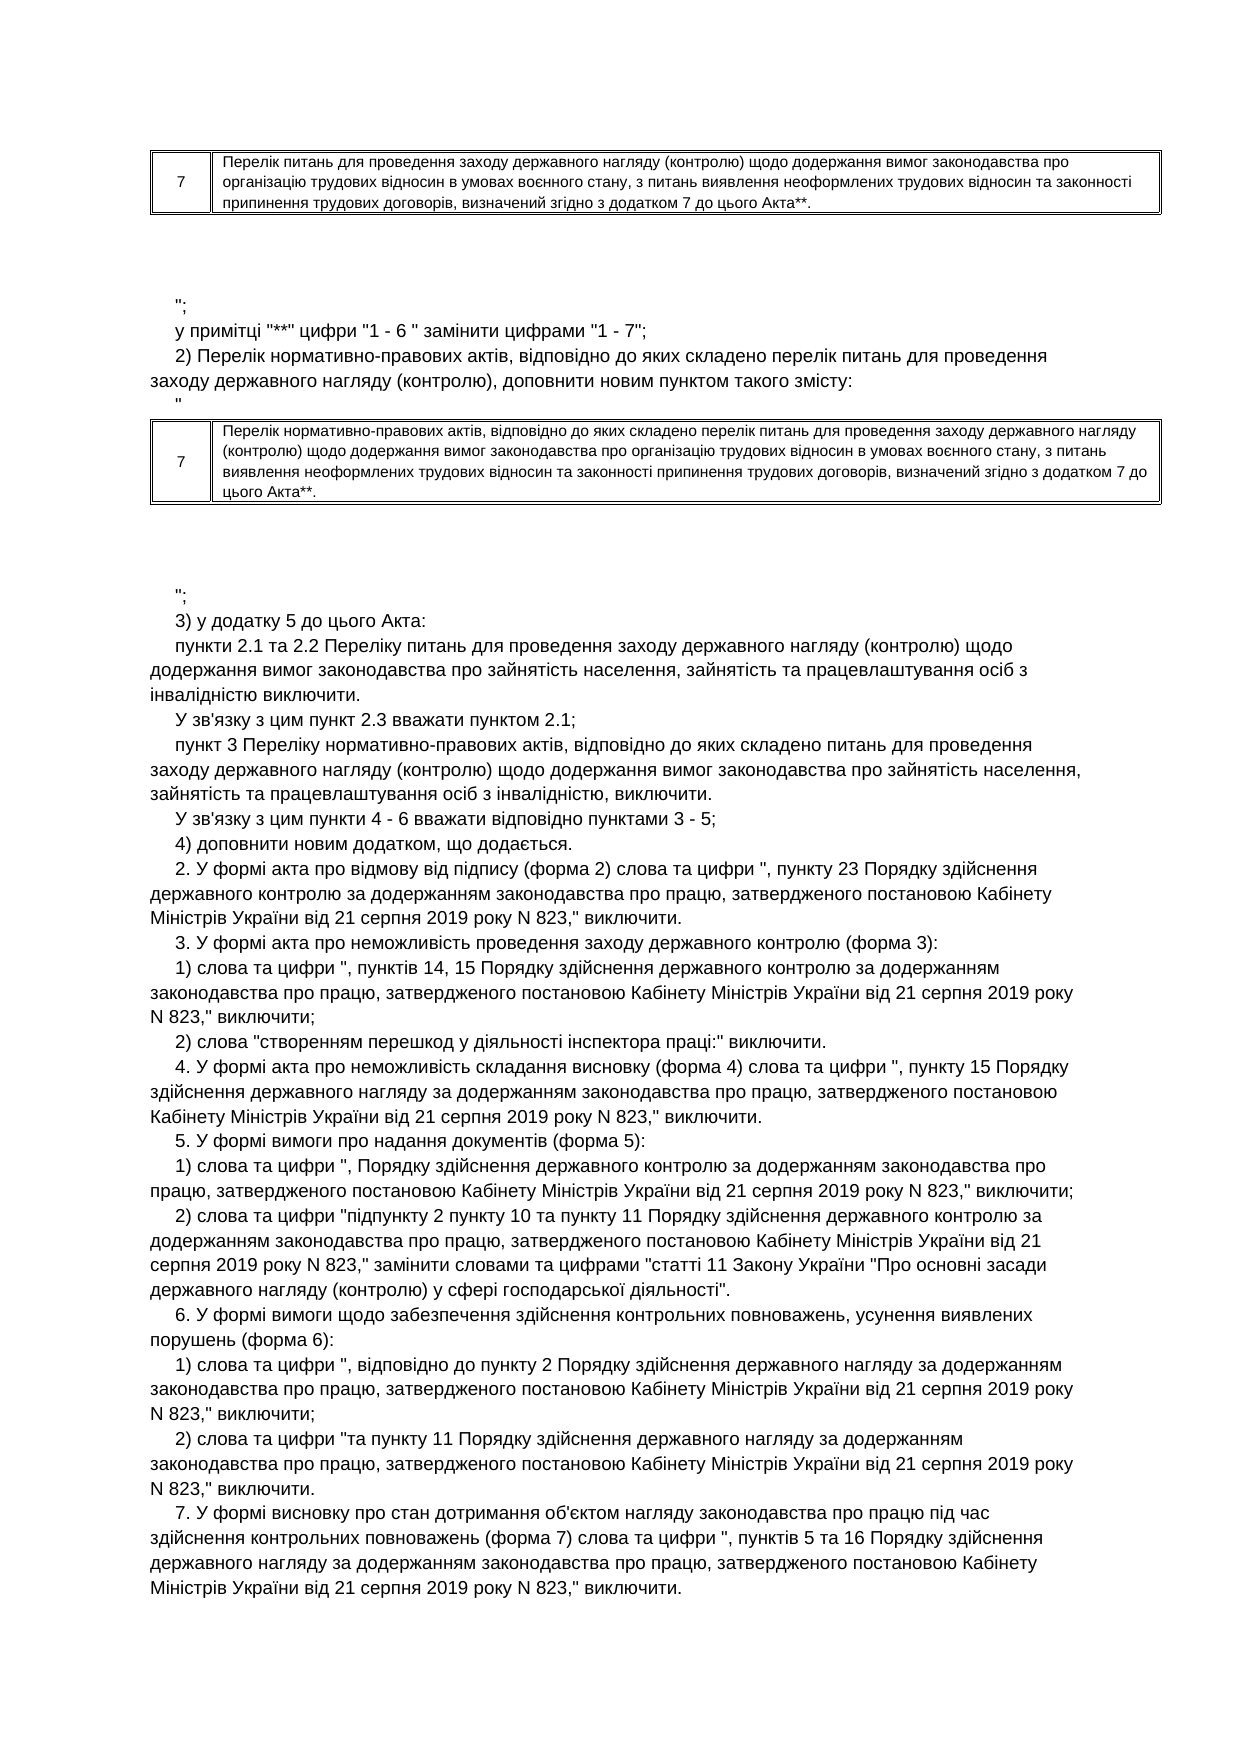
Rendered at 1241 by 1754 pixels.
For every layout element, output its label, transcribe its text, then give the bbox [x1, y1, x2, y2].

text 3) у додатку 5 до цього Акта: [150, 609, 1090, 631]
text 7. У формі висновку про стан дотримання об'єктом нагляду законодавства про працю під час здійснення контрольних повноважень (форма 7) слова та цифри ", пунктів 5 та 16 Порядку здійснення державного нагляду за додержанням законодавства про працю, затвердженого постановою Кабінету Міністрів України від 21 серпня 2019 року N 823," виключити. [150, 1502, 1090, 1598]
text "; [150, 585, 1090, 606]
text 2) слова "створенням перешкод у діяльності інспектора праці:" виключити. [150, 1031, 1090, 1053]
table_header 7 [153, 153, 210, 212]
text пункт 3 Переліку нормативно-правових актів, відповідно до яких складено питань для проведення заходу державного нагляду (контролю) щодо додержання вимог законодавства про зайнятість населення, зайнятість та працевлаштування осіб з інвалідністю, виключити. [150, 733, 1090, 805]
text 6. У формі вимоги щодо забезпечення здійснення контрольних повноважень, усунення виявлених порушень (форма 6): [150, 1304, 1090, 1350]
text 1) слова та цифри ", Порядку здійснення державного контролю за додержанням законодавства про працю, затвердженого постановою Кабінету Міністрів України від 21 серпня 2019 року N 823," виключити; [150, 1155, 1090, 1201]
text 4. У формі акта про неможливість складання висновку (форма 4) слова та цифри ", пункту 15 Порядку здійснення державного нагляду за додержанням законодавства про працю, затвердженого постановою Кабінету Міністрів України від 21 серпня 2019 року N 823," виключити. [150, 1056, 1090, 1127]
text пункти 2.1 та 2.2 Переліку питань для проведення заходу державного нагляду (контролю) щодо додержання вимог законодавства про зайнятість населення, зайнятість та працевлаштування осіб з інвалідністю виключити. [150, 634, 1090, 706]
text 1) слова та цифри ", пунктів 14, 15 Порядку здійснення державного контролю за додержанням законодавства про працю, затвердженого постановою Кабінету Міністрів України від 21 серпня 2019 року N 823," виключити; [150, 957, 1090, 1028]
text 2) слова та цифри "підпункту 2 пункту 10 та пункту 11 Порядку здійснення державного контролю за додержанням законодавства про працю, затвердженого постановою Кабінету Міністрів України від 21 серпня 2019 року N 823," замінити словами та цифрами "статті 11 Закону України "Про основні засади державного нагляду (контролю) у сфері господарської діяльності". [150, 1204, 1090, 1301]
table_header Перелік нормативно-правових актів, відповідно до яких складено перелік питань для проведення заходу державного нагляду (контролю) щодо додержання вимог законодавства про організацію трудових відносин в умовах воєнного стану, з питань виявлення неоформлених трудових відносин та законності припинення трудових договорів, визначений згідно з додатком 7 до цього Акта**. [213, 422, 1159, 501]
text "; [150, 295, 1090, 317]
text 2) слова та цифри "та пункту 11 Порядку здійснення державного нагляду за додержанням законодавства про працю, затвердженого постановою Кабінету Міністрів України від 21 серпня 2019 року N 823," виключити. [150, 1428, 1090, 1499]
text 3. У формі акта про неможливість проведення заходу державного контролю (форма 3): [150, 932, 1090, 953]
text " [150, 394, 1090, 416]
text У зв'язку з цим пункти 4 - 6 вважати відповідно пунктами 3 - 5; [150, 808, 1090, 829]
text У зв'язку з цим пункт 2.3 вважати пунктом 2.1; [150, 709, 1090, 730]
table_header Перелік питань для проведення заходу державного нагляду (контролю) щодо додержання вимог законодавства про організацію трудових відносин в умовах воєнного стану, з питань виявлення неоформлених трудових відносин та законності припинення трудових договорів, визначений згідно з додатком 7 до цього Акта**. [213, 153, 1159, 212]
text 2. У формі акта про відмову від підпису (форма 2) слова та цифри ", пункту 23 Порядку здійснення державного контролю за додержанням законодавства про працю, затвердженого постановою Кабінету Міністрів України від 21 серпня 2019 року N 823," виключити. [150, 857, 1090, 929]
text 5. У формі вимоги про надання документів (форма 5): [150, 1130, 1090, 1152]
text 2) Перелік нормативно-правових актів, відповідно до яких складено перелік питань для проведення заходу державного нагляду (контролю), доповнити новим пунктом такого змісту: [150, 345, 1090, 391]
text 4) доповнити новим додатком, що додається. [150, 833, 1090, 854]
table_header 7 [153, 422, 210, 501]
text 1) слова та цифри ", відповідно до пункту 2 Порядку здійснення державного нагляду за додержанням законодавства про працю, затвердженого постановою Кабінету Міністрів України від 21 серпня 2019 року N 823," виключити; [150, 1353, 1090, 1424]
text у примітці "**" цифри "1 - 6 " замінити цифрами "1 - 7"; [150, 320, 1090, 341]
